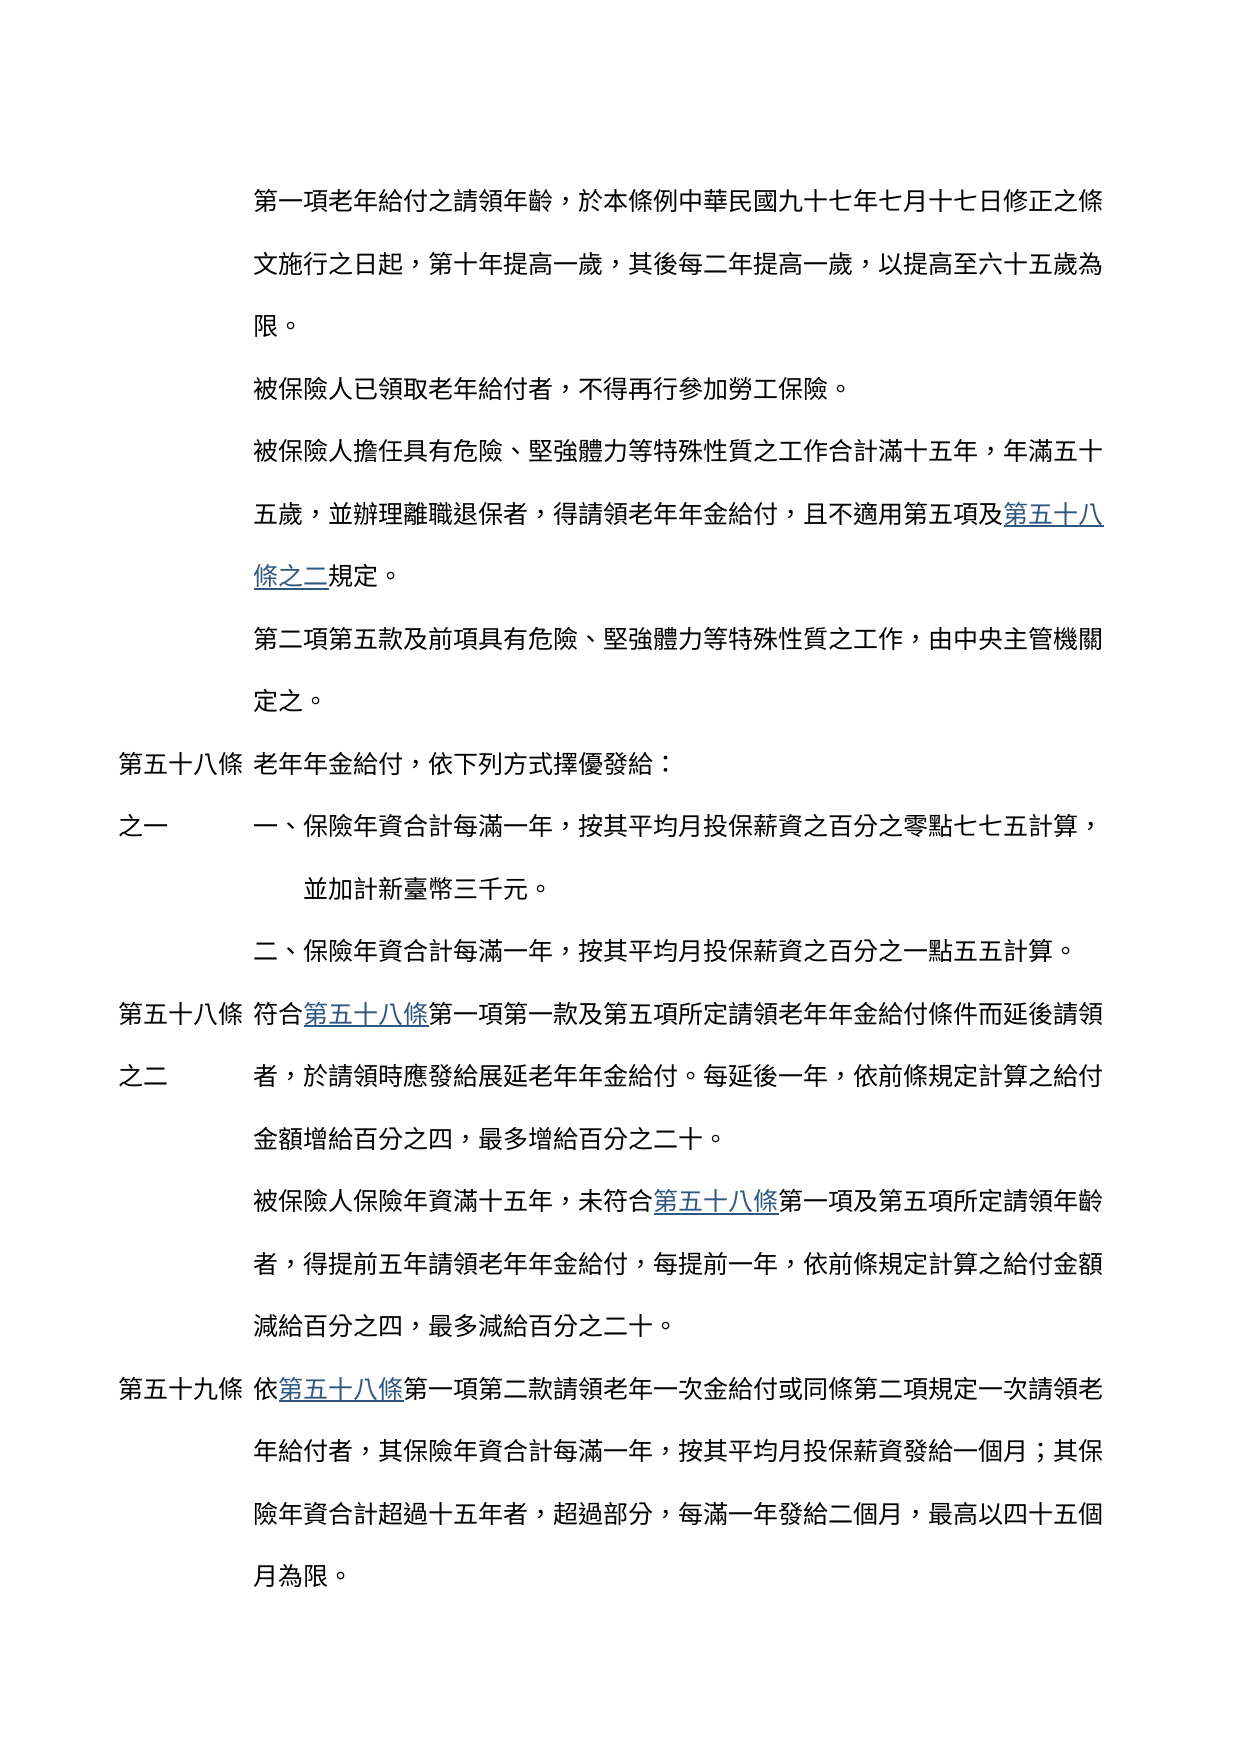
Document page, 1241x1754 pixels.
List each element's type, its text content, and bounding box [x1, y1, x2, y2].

table_cell 保險年資合計每滿一年，按其平均月投保薪資之百分之零點七七五計算，並加計新臺幣三千元。 [304, 783, 1122, 908]
table_cell 第一項老年給付之請領年齡，於本條例中華民國九十七年七月十七日修正之條文施行之日起，第十年提高一歲，其後每二年提高一歲，以提高至六十五歲為限。 被保險人已領取老年給付者，不得再行參加勞工保險。 被保險人擔任具有危險、堅強體力等特殊性質之工作合計滿十五年，年滿五十五歲，並辦理離職退保者，得請領老年年金給付，且不適用第五項及第五十八條之二規定。 第二項第五款及前項具有危險、堅強體力等特殊性質之工作，由中央主管機關定之。 [254, 158, 1122, 721]
table_cell 保險年資合計每滿一年，按其平均月投保薪資之百分之一點五五計算。 [304, 908, 1122, 971]
table_cell 符合第五十八條第一項第一款及第五項所定請領老年年金給付條件而延後請領者，於請領時應發給展延老年年金給付。每延後一年，依前條規定計算之給付金額增給百分之四，最多增給百分之二十。 被保險人保險年資滿十五年，未符合第五十八條第一項及第五項所定請領年齡者，得提前五年請領老年年金給付，每提前一年，依前條規定計算之給付金額減給百分之四，最多減給百分之二十。 [254, 971, 1122, 1346]
table_cell [118, 158, 254, 721]
table_cell 依第五十八條第一項第二款請領老年一次金給付或同條第二項規定一次請領老年給付者，其保險年資合計每滿一年，按其平均月投保薪資發給一個月；其保險年資合計超過十五年者，超過部分，每滿一年發給二個月，最高以四十五個月為限。 [254, 1346, 1122, 1596]
table_cell 第五十八條 之二 [118, 971, 254, 1346]
table_cell 第五十九條 [118, 1346, 254, 1596]
table_cell [118, 908, 254, 971]
table_cell 二、 [254, 908, 304, 971]
table_cell 老年年金給付，依下列方式擇優發給： [254, 721, 1122, 783]
table_cell 一、 [254, 783, 304, 908]
table_cell 第五十八條 之一 [118, 721, 254, 908]
